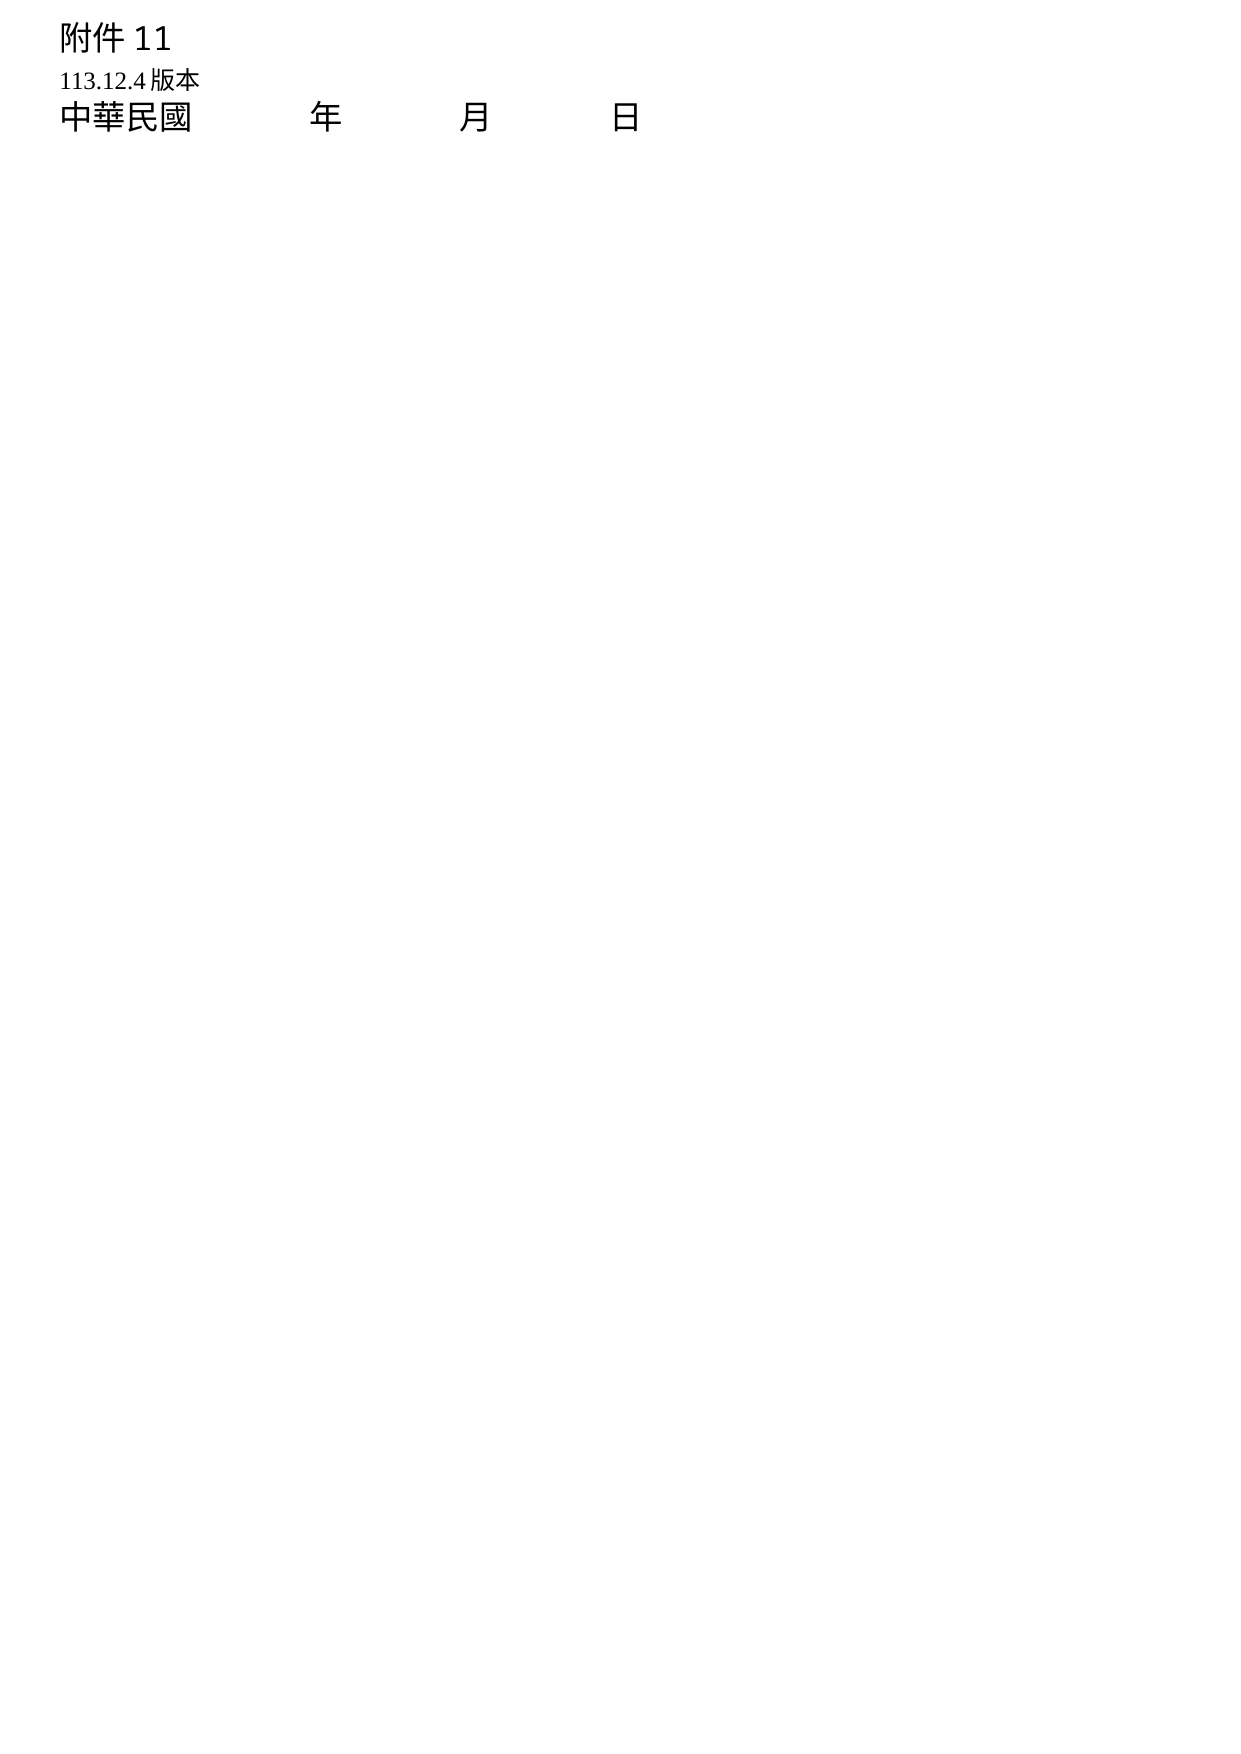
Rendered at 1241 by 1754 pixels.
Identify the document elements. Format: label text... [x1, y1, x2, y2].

text 中華民國 年 月 日 [59, 96, 1181, 138]
